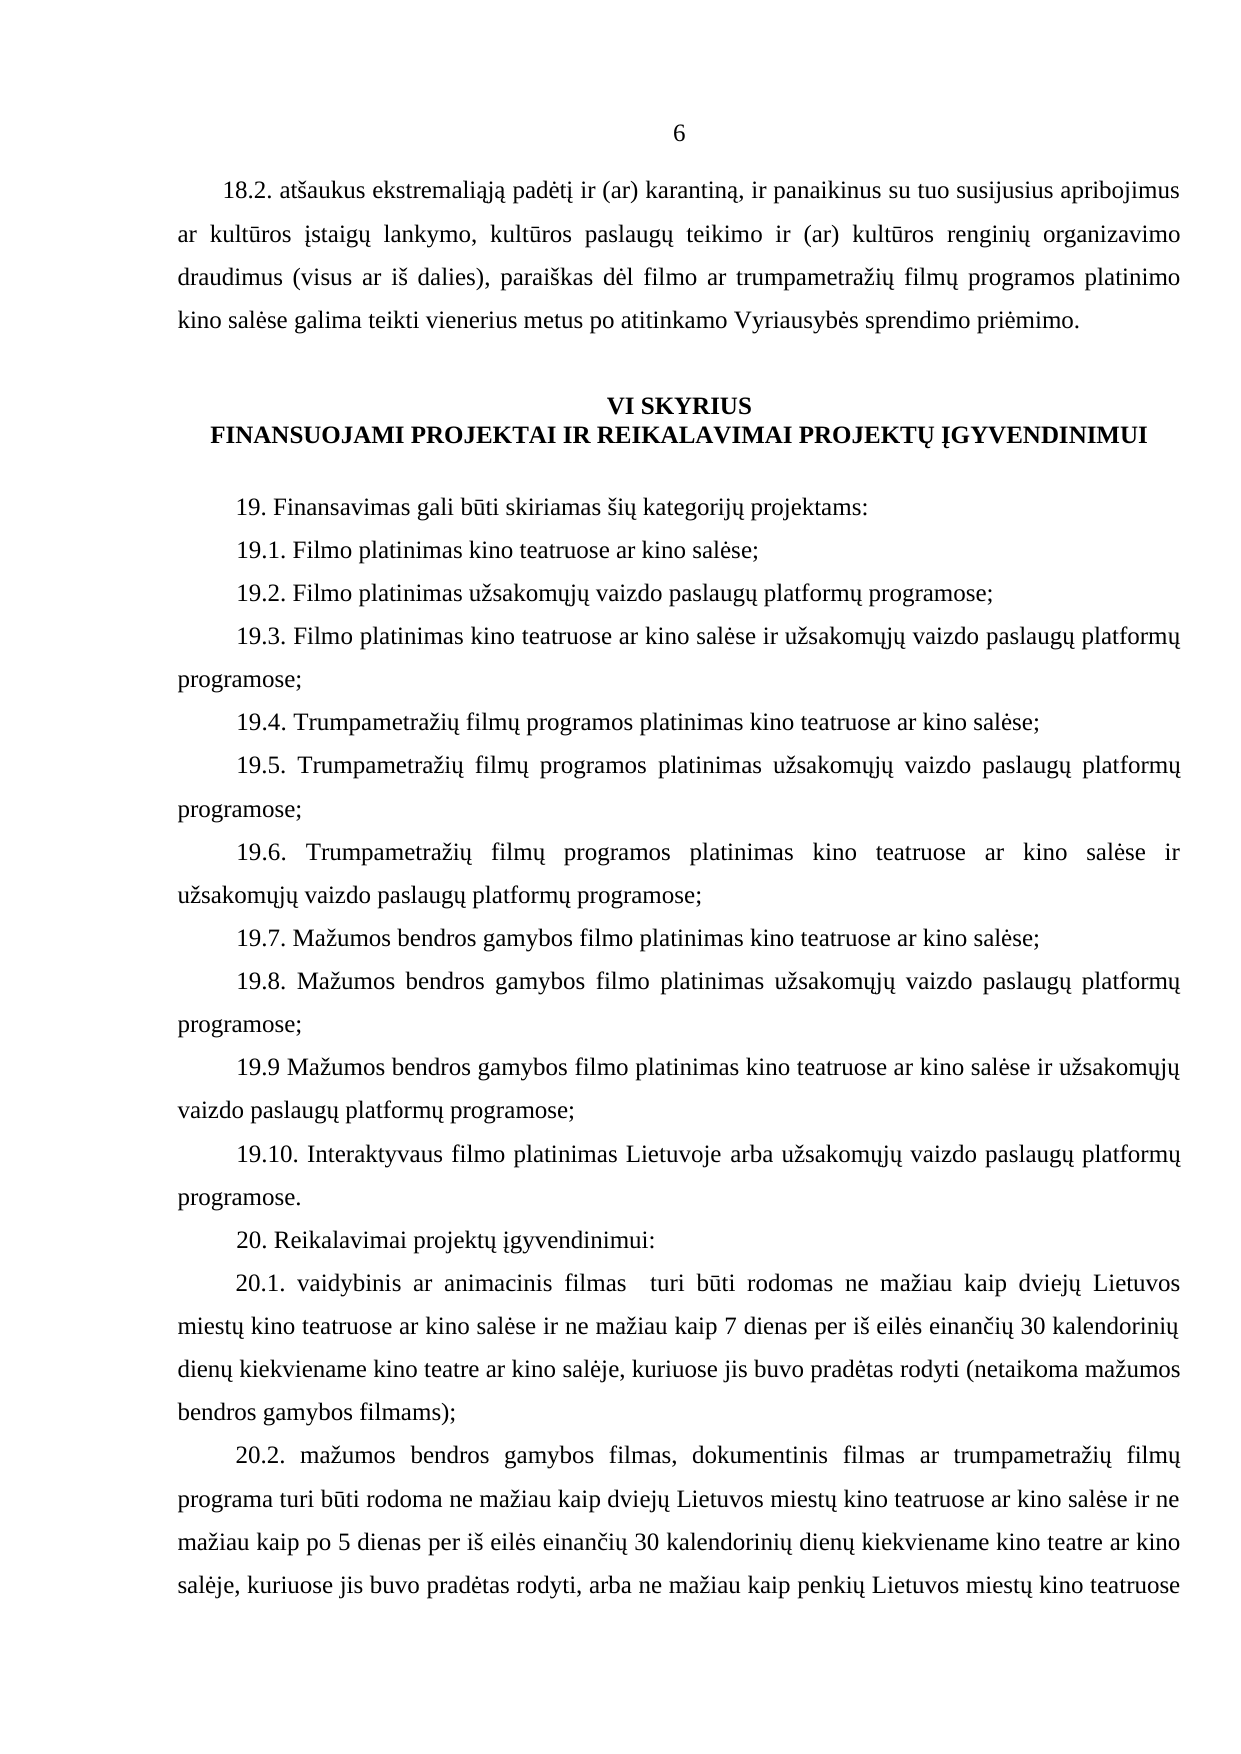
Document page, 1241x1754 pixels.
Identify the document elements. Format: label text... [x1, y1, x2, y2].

text 18.2. atšaukus ekstremaliąją padėtį ir (ar) karantiną, ir panaikinus su tuo susijusius apribojimus ar kultūros įstaigų lankymo, kultūros paslaugų teikimo ir (ar) kultūros renginių organizavimo draudimus (visus ar iš dalies), paraiškas dėl filmo ar trumpametražių filmų programos platinimo kino salėse galima teikti vienerius metus po atitinkamo Vyriausybės sprendimo priėmimo. [177, 176, 1181, 334]
text 19. Finansavimas gali būti skiriamas šių kategorijų projektams: [177, 492, 1181, 521]
text FINANSUOJAMI PROJEKTAI IR REIKALAVIMAI PROJEKTŲ ĮGYVENDINIMUI [177, 420, 1181, 449]
text 19.8. Mažumos bendros gamybos filmo platinimas užsakomųjų vaizdo paslaugų platformų programose; [177, 966, 1181, 1038]
text 19.2. Filmo platinimas užsakomųjų vaizdo paslaugų platformų programose; [177, 578, 1181, 607]
text 20.1. vaidybinis ar animacinis filmas turi būti rodomas ne mažiau kaip dviejų Lietuvos miestų kino teatruose ar kino salėse ir ne mažiau kaip 7 dienas per iš eilės einančių 30 kalendorinių dienų kiekviename kino teatre ar kino salėje, kuriuose jis buvo pradėtas rodyti (netaikoma mažumos bendros gamybos filmams); [177, 1268, 1181, 1426]
text 20. Reikalavimai projektų įgyvendinimui: [177, 1225, 1181, 1254]
text 19.10. Interaktyvaus filmo platinimas Lietuvoje arba užsakomųjų vaizdo paslaugų platformų programose. [177, 1139, 1181, 1211]
text 19.3. Filmo platinimas kino teatruose ar kino salėse ir užsakomųjų vaizdo paslaugų platformų programose; [177, 621, 1181, 693]
text 19.1. Filmo platinimas kino teatruose ar kino salėse; [177, 535, 1181, 564]
text 19.9 Mažumos bendros gamybos filmo platinimas kino teatruose ar kino salėse ir užsakomųjų vaizdo paslaugų platformų programose; [177, 1052, 1181, 1124]
text 19.7. Mažumos bendros gamybos filmo platinimas kino teatruose ar kino salėse; [177, 923, 1181, 952]
text 20.2. mažumos bendros gamybos filmas, dokumentinis filmas ar trumpametražių filmų programa turi būti rodoma ne mažiau kaip dviejų Lietuvos miestų kino teatruose ar kino salėse ir ne mažiau kaip po 5 dienas per iš eilės einančių 30 kalendorinių dienų kiekviename kino teatre ar kino salėje, kuriuose jis buvo pradėtas rodyti, arba ne mažiau kaip penkių Lietuvos miestų kino teatruose [177, 1441, 1181, 1599]
text VI SKYRIUS [177, 391, 1181, 420]
text 19.5. Trumpametražių filmų programos platinimas užsakomųjų vaizdo paslaugų platformų programose; [177, 751, 1181, 822]
text 19.6. Trumpametražių filmų programos platinimas kino teatruose ar kino salėse ir užsakomųjų vaizdo paslaugų platformų programose; [177, 837, 1181, 909]
text 19.4. Trumpametražių filmų programos platinimas kino teatruose ar kino salėse; [177, 707, 1181, 736]
